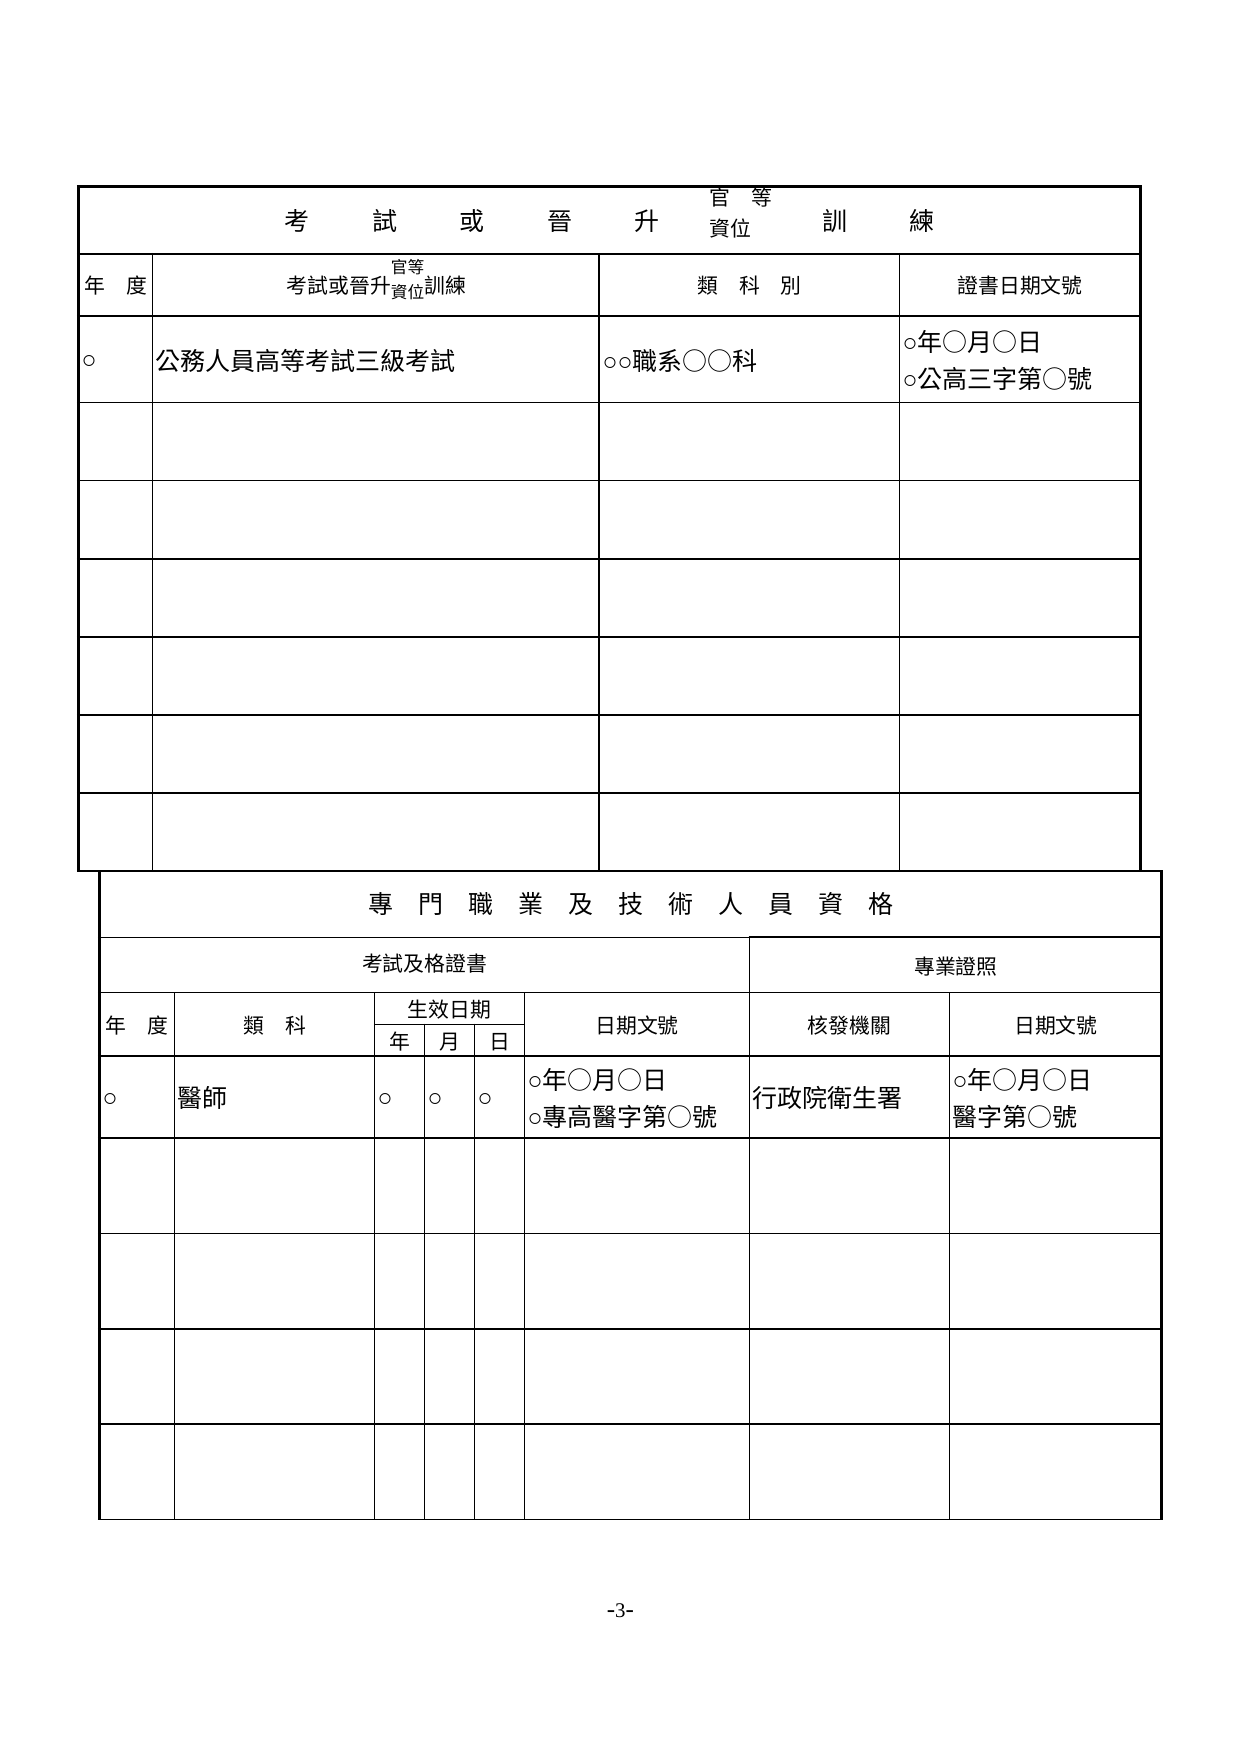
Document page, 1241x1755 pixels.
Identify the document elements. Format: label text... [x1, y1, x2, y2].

table_cell [525, 1330, 749, 1423]
table_cell [1142, 558, 1162, 636]
table_cell ○ [101, 1057, 174, 1137]
table_cell [375, 1234, 424, 1328]
table_cell 月 [425, 1025, 474, 1055]
table_cell [1142, 315, 1162, 402]
table_cell [900, 560, 1139, 636]
table_cell [80, 403, 152, 480]
table_header 考 試 或 晉 升 官 等資位 訓 練 [80, 188, 1139, 253]
table_cell [900, 638, 1139, 714]
table_cell [79, 872, 98, 936]
table_cell [600, 403, 899, 480]
table_cell [1142, 792, 1162, 870]
table_cell 生效日期 [375, 993, 524, 1023]
table_cell [600, 638, 899, 714]
table_cell [475, 1330, 524, 1423]
table_cell [750, 1234, 949, 1328]
table_cell [900, 403, 1139, 480]
table_cell [1142, 714, 1162, 792]
table_cell ○○職系○○科 [600, 317, 899, 402]
table_cell ○ [375, 1057, 424, 1137]
table_cell [101, 1330, 174, 1423]
table_cell [79, 1423, 98, 1518]
table_cell 年 度 [101, 993, 174, 1055]
table_cell [950, 1425, 1160, 1518]
table_cell [101, 1234, 174, 1328]
table_cell [950, 1234, 1160, 1328]
table_cell [79, 1137, 98, 1232]
table_cell [80, 794, 152, 870]
table_cell [175, 1330, 374, 1423]
table_cell [900, 716, 1139, 792]
table_cell [750, 1330, 949, 1423]
table_cell 類 科 別 [600, 255, 899, 315]
table_cell [600, 716, 899, 792]
table_cell 醫師 [175, 1057, 374, 1137]
table_cell [1142, 253, 1162, 315]
table_cell [153, 560, 598, 636]
table_cell [1142, 480, 1162, 558]
table_cell [375, 1330, 424, 1423]
table_cell [79, 1233, 98, 1328]
table_cell [600, 481, 899, 558]
table_cell [750, 1425, 949, 1518]
table_cell [750, 1139, 949, 1232]
table_cell [153, 638, 598, 714]
table_cell 年 度 [80, 255, 152, 315]
table_cell [80, 481, 152, 558]
table_cell [600, 794, 899, 870]
table_cell ○年○月○日 醫字第○號 [950, 1057, 1160, 1137]
table_cell [153, 403, 598, 480]
table_cell 日 [475, 1025, 524, 1055]
table_cell ○ [80, 317, 152, 402]
table_cell [950, 1330, 1160, 1423]
table_header [1142, 185, 1162, 253]
table_cell [600, 560, 899, 636]
table_cell [79, 1328, 98, 1423]
table_cell 公務人員高等考試三級考試 [153, 317, 598, 402]
table_cell [475, 1234, 524, 1328]
table_cell [375, 1425, 424, 1518]
table_cell ○ [475, 1057, 524, 1137]
table_cell [525, 1234, 749, 1328]
table_cell ○年○月○日 ○專高醫字第○號 [525, 1057, 749, 1137]
table_cell 類 科 [175, 993, 374, 1055]
table_cell 日期文號 [525, 993, 749, 1055]
table_cell [79, 992, 98, 1023]
table_cell [153, 716, 598, 792]
table_cell [375, 1139, 424, 1232]
table_cell [101, 1425, 174, 1518]
table_cell 考試及格證書 [101, 938, 749, 992]
table_cell [175, 1425, 374, 1518]
table_cell ○ [425, 1057, 474, 1137]
table_cell [79, 1024, 98, 1055]
table_cell [425, 1425, 474, 1518]
table_cell [475, 1139, 524, 1232]
table_cell [1142, 402, 1162, 480]
table_cell 考試或晉升官等資位訓練 [153, 255, 598, 315]
table_cell 證書日期文號 [900, 255, 1139, 315]
table_cell [80, 638, 152, 714]
table_cell 專業證照 [750, 938, 1160, 992]
table_cell 年 [375, 1025, 424, 1055]
table_cell [79, 936, 98, 992]
table_cell [950, 1139, 1160, 1232]
table_cell [153, 481, 598, 558]
table_cell 日期文號 [950, 993, 1160, 1055]
table_cell 核發機關 [750, 993, 949, 1055]
table_cell [175, 1234, 374, 1328]
table_cell [80, 560, 152, 636]
table_cell [900, 794, 1139, 870]
table_cell [425, 1234, 474, 1328]
table_cell [900, 481, 1139, 558]
table_cell [475, 1425, 524, 1518]
table_cell 行政院衛生署 [750, 1057, 949, 1137]
table_cell [425, 1330, 474, 1423]
table_cell [1142, 636, 1162, 714]
table_cell 專 門 職 業 及 技 術 人 員 資 格 [101, 872, 1160, 936]
table_cell [101, 1139, 174, 1232]
table_cell [80, 716, 152, 792]
table_cell ○年○月○日 ○公高三字第○號 [900, 317, 1139, 402]
table_cell [525, 1425, 749, 1518]
table_cell [175, 1139, 374, 1232]
table_cell [153, 794, 598, 870]
table_cell [425, 1139, 474, 1232]
table_cell [525, 1139, 749, 1232]
table_cell [79, 1055, 98, 1137]
